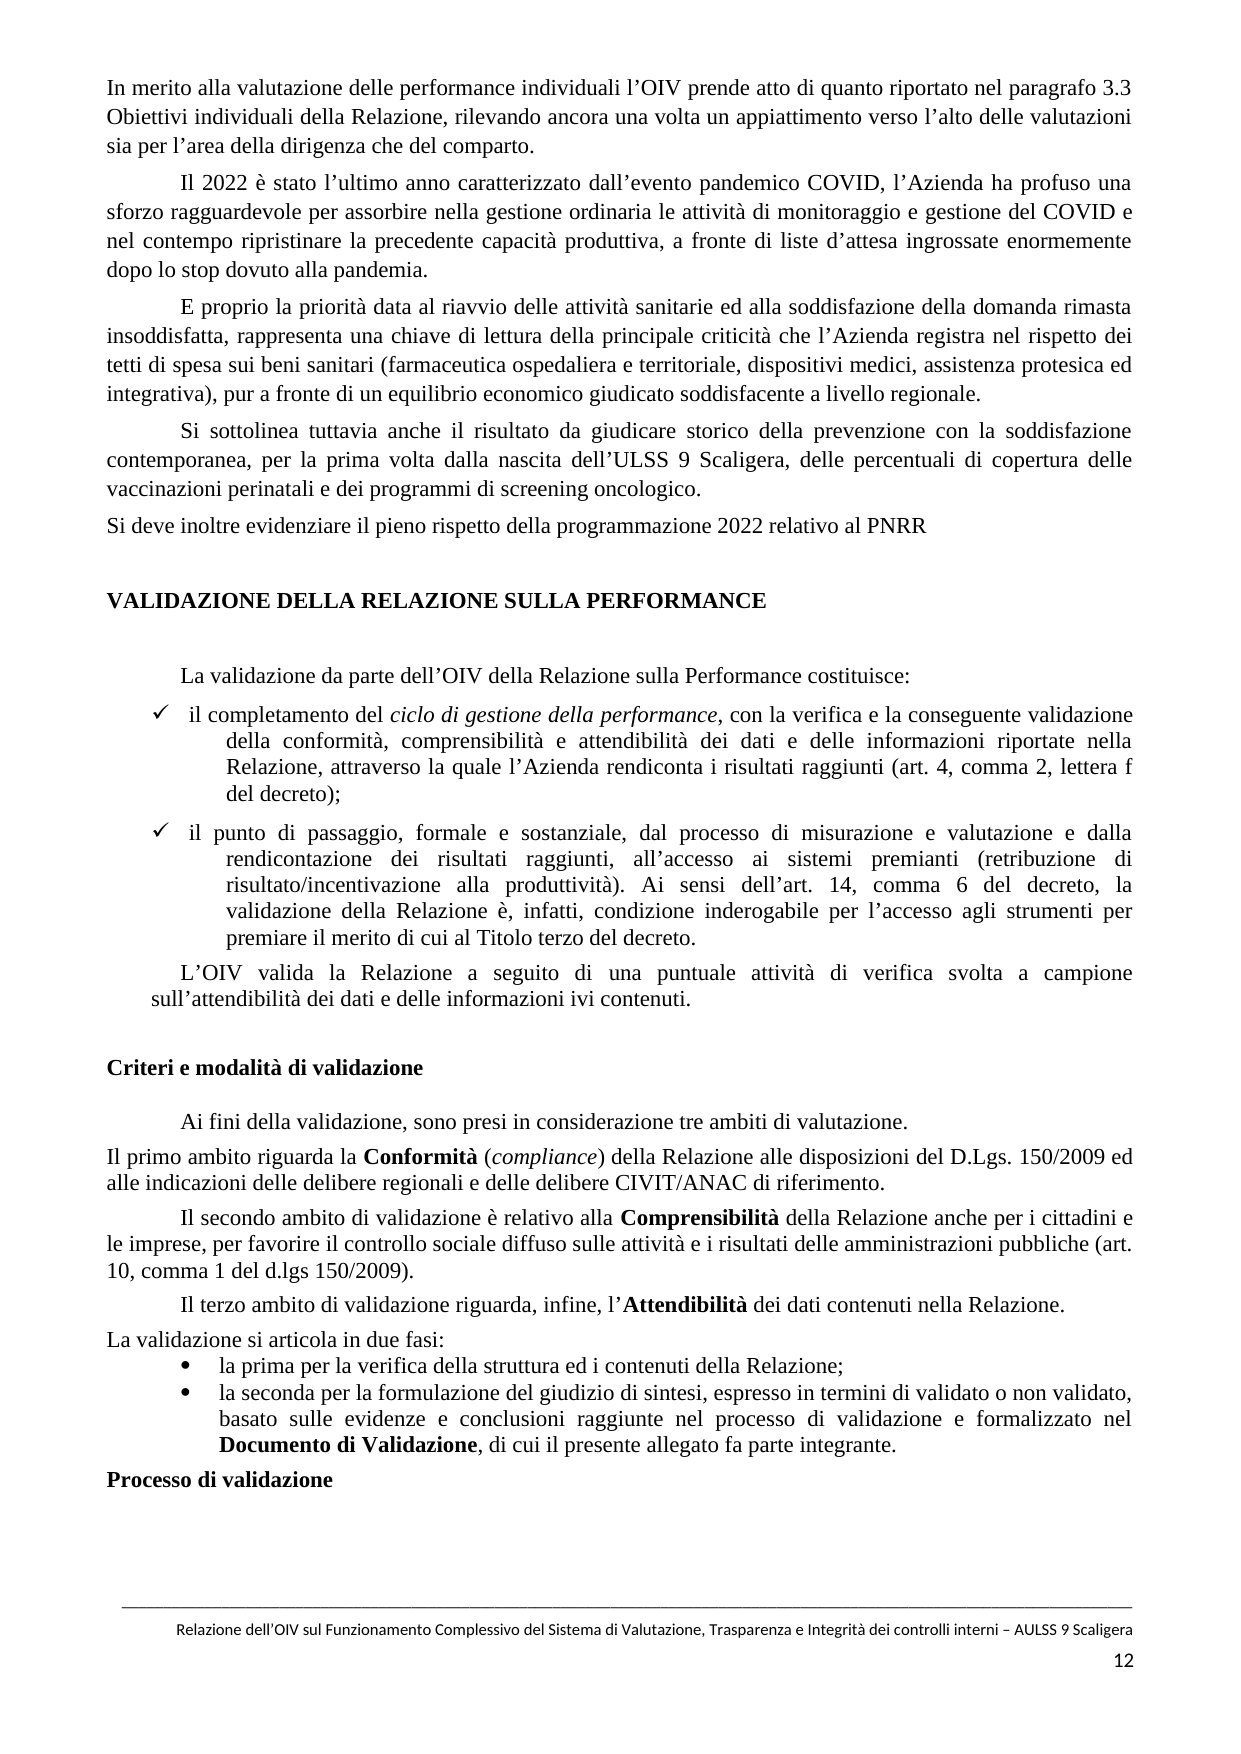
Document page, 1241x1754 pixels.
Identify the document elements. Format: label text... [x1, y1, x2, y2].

text Si sottolinea tuttavia anche il risultato da giudicare storico della prevenzione con la soddisfazione contemporanea, per la prima volta dalla nascita dell’ULSS 9 Scaligera, delle percentuali di copertura delle vaccinazioni perinatali e dei programmi di screening oncologico. [106, 417, 1134, 502]
text Il secondo ambito di validazione è relativo alla Comprensibilità della Relazione anche per i cittadini e le imprese, per favorire il controllo sociale diffuso sulle attività e i risultati delle amministrazioni pubbliche (art. 10, comma 1 del d.lgs 150/2009). [106, 1204, 1134, 1283]
text La validazione si articola in due fasi: [106, 1326, 1134, 1352]
text L’OIV valida la Relazione a seguito di una puntuale attività di verifica svolta a campione sull’attendibilità dei dati e delle informazioni ivi contenuti. [151, 959, 1134, 1011]
text Si deve inoltre evidenziare il pieno rispetto della programmazione 2022 relativo al PNRR [106, 513, 1134, 539]
text In merito alla valutazione delle performance individuali l’OIV prende atto di quanto riportato nel paragrafo 3.3 Obiettivi individuali della Relazione, rilevando ancora una volta un appiattimento verso l’alto delle valutazioni sia per l’area della dirigenza che del comparto. [106, 74, 1134, 158]
text Processo di validazione [106, 1466, 1134, 1493]
text VALIDAZIONE DELLA RELAZIONE SULLA PERFORMANCE [106, 587, 1134, 613]
text Ai fini della validazione, sono presi in considerazione tre ambiti di valutazione. [106, 1108, 1134, 1135]
text E proprio la priorità data al riavvio delle attività sanitarie ed alla soddisfazione della domanda rimasta insoddisfatta, rappresenta una chiave di lettura della principale criticità che l’Azienda registra nel rispetto dei tetti di spesa sui beni sanitari (farmaceutica ospedaliera e territoriale, dispositivi medici, assistenza protesica ed integrativa), pur a fronte di un equilibrio economico giudicato soddisfacente a livello regionale. [106, 293, 1134, 406]
list il completamento del ciclo di gestione della performance, con la verifica e la conseguente validazione della conformità, comprensibilità e attendibilità dei dati e delle informazioni riportate nella Relazione, attraverso la quale l’Azienda rendiconta i risultati raggiunti (art. 4, comma 2, lettera f del decreto); [151, 701, 1134, 806]
text Il terzo ambito di validazione riguarda, infine, l’Attendibilità dei dati contenuti nella Relazione. [106, 1291, 1134, 1318]
text Criteri e modalità di validazione [106, 1054, 1134, 1081]
text Il 2022 è stato l’ultimo anno caratterizzato dall’evento pandemico COVID, l’Azienda ha profuso una sforzo ragguardevole per assorbire nella gestione ordinaria le attività di monitoraggio e gestione del COVID e nel contempo ripristinare la precedente capacità produttiva, a fronte di liste d’attesa ingrossate enormemente dopo lo stop dovuto alla pandemia. [106, 169, 1134, 282]
text La validazione da parte dell’OIV della Relazione sulla Performance costituisce: [106, 662, 1134, 688]
list la seconda per la formulazione del giudizio di sintesi, espresso in termini di validato o non validato, basato sulle evidenze e conclusioni raggiunte nel processo di validazione e formalizzato nel Documento di Validazione, di cui il presente allegato fa parte integrante. [181, 1379, 1134, 1458]
list il punto di passaggio, formale e sostanziale, dal processo di misurazione e valutazione e dalla rendicontazione dei risultati raggiunti, all’accesso ai sistemi premianti (retribuzione di risultato/incentivazione alla produttività). Ai sensi dell’art. 14, comma 6 del decreto, la validazione della Relazione è, infatti, condizione inderogabile per l’accesso agli strumenti per premiare il merito di cui al Titolo terzo del decreto. [151, 818, 1134, 950]
text Il primo ambito riguarda la Conformità (compliance) della Relazione alle disposizioni del D.Lgs. 150/2009 ed alle indicazioni delle delibere regionali e delle delibere CIVIT/ANAC di riferimento. [106, 1143, 1134, 1196]
list la prima per la verifica della struttura ed i contenuti della Relazione; [181, 1352, 1134, 1379]
